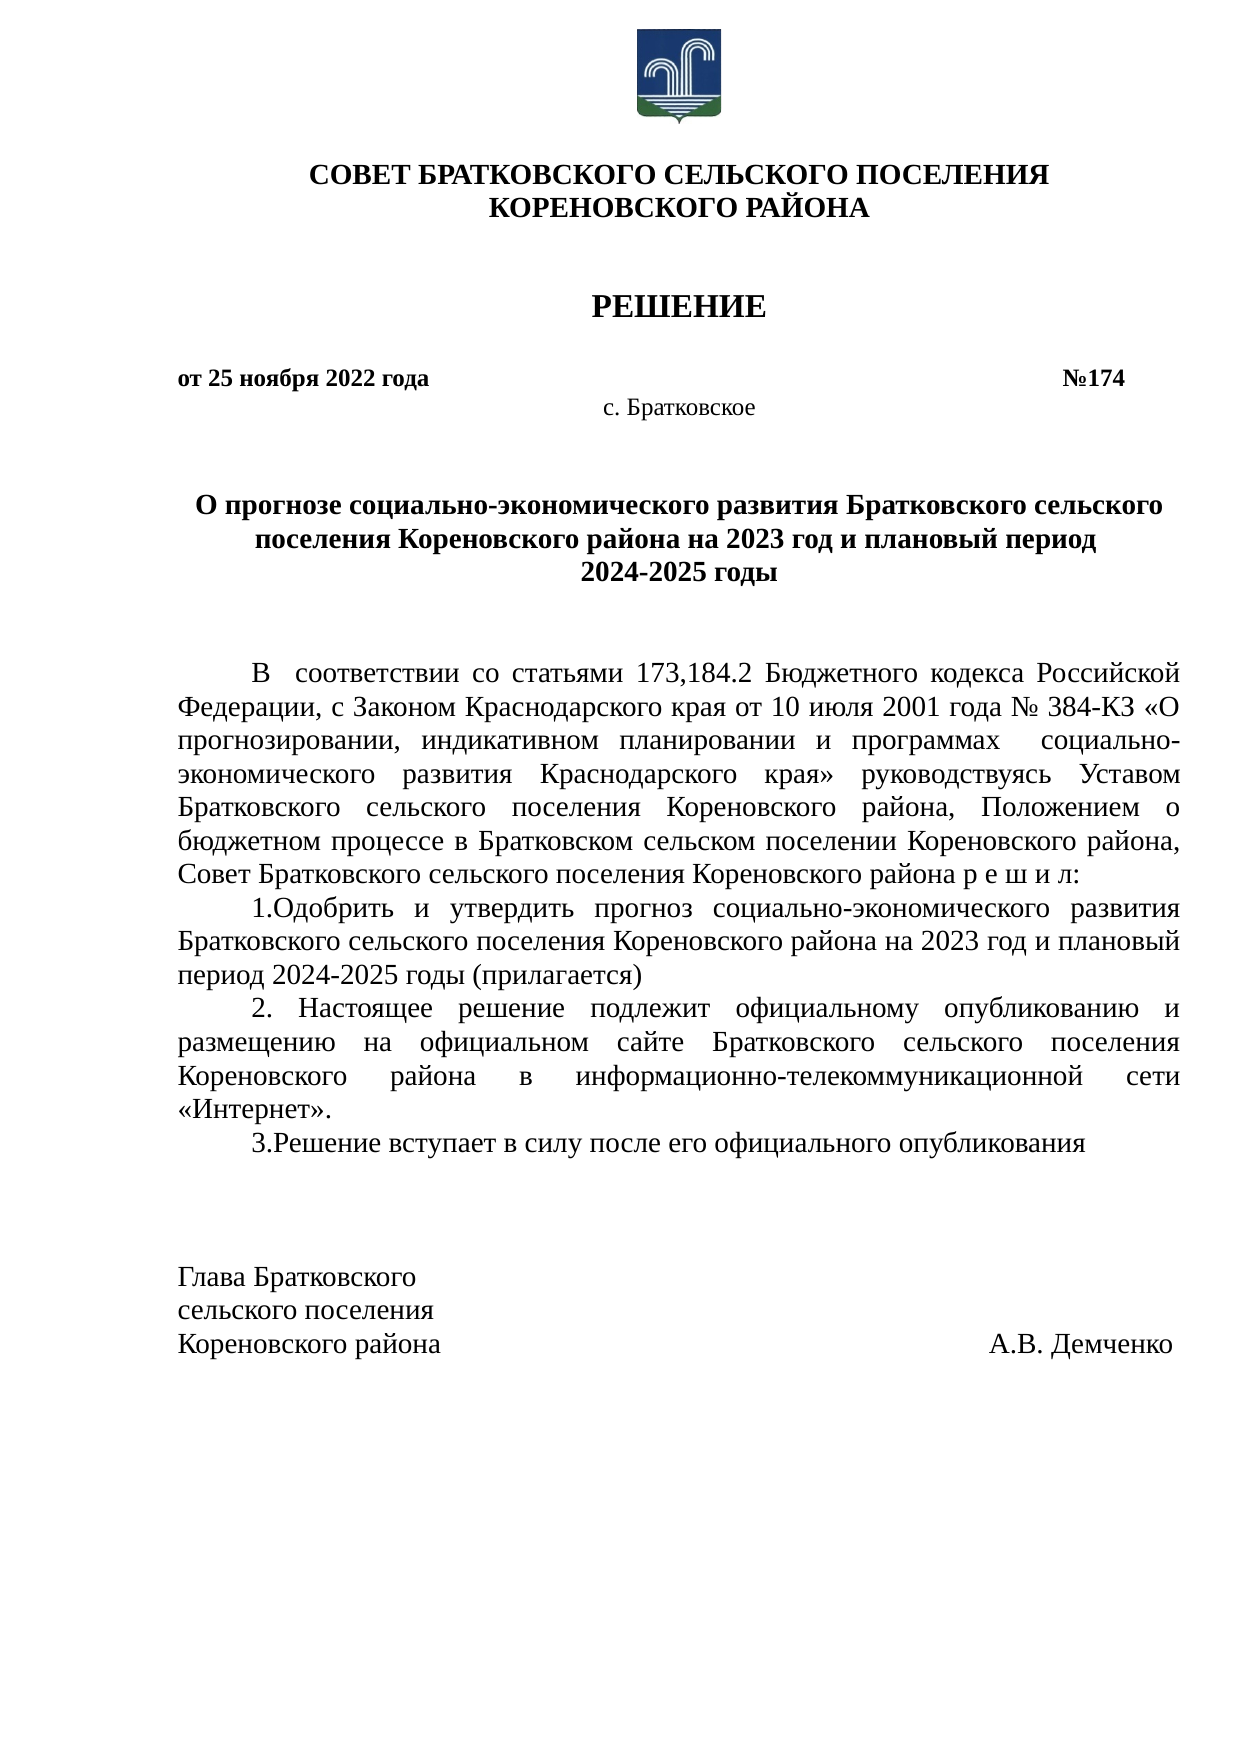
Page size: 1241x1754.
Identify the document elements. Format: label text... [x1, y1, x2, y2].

text РЕШЕНИЕ [177, 286, 1181, 324]
text 1.Одобрить и утвердить прогноз социально-экономического развития Братковского сельского поселения Кореновского района на 2023 год и плановый период 2024-2025 годы (прилагается) [177, 890, 1181, 991]
text В соответствии со статьями 173,184.2 Бюджетного кодекса Российской Федерации, с Законом Краснодарского края от 10 июля 2001 года № 384-КЗ «О прогнозировании, индикативном планировании и программах социально-экономического развития Краснодарского края» руководствуясь Уставом Братковского сельского поселения Кореновского района, Положением о бюджетном процессе в Братковском сельском поселении Кореновского района, Совет Братковского сельского поселения Кореновского района р е ш и л: [177, 655, 1181, 890]
text Кореновского района А.В. Демченко [177, 1326, 1181, 1359]
text с. Братковское [177, 392, 1181, 420]
subtitle СОВЕТ БРАТКОВСКОГО СЕЛЬСКОГО ПОСЕЛЕНИЯ [177, 157, 1181, 190]
text сельского поселения [177, 1292, 1181, 1326]
text 2. Настоящее решение подлежит официальному опубликованию и размещению на официальном сайте Братковского сельского поселения Кореновского района в информационно-телекоммуникационной сети «Интернет». [177, 991, 1181, 1125]
text Глава Братковского [177, 1259, 1181, 1292]
text О прогнозе социально-экономического развития Братковского сельского поселения Кореновского района на 2023 год и плановый период [177, 487, 1181, 554]
text 2024-2025 годы [177, 554, 1181, 588]
text от 25 ноября 2022 года №174 [177, 363, 1181, 392]
subtitle КОРЕНОВСКОГО РАЙОНА [177, 190, 1181, 224]
text 3.Решение вступает в силу после его официального опубликования [177, 1125, 1181, 1158]
